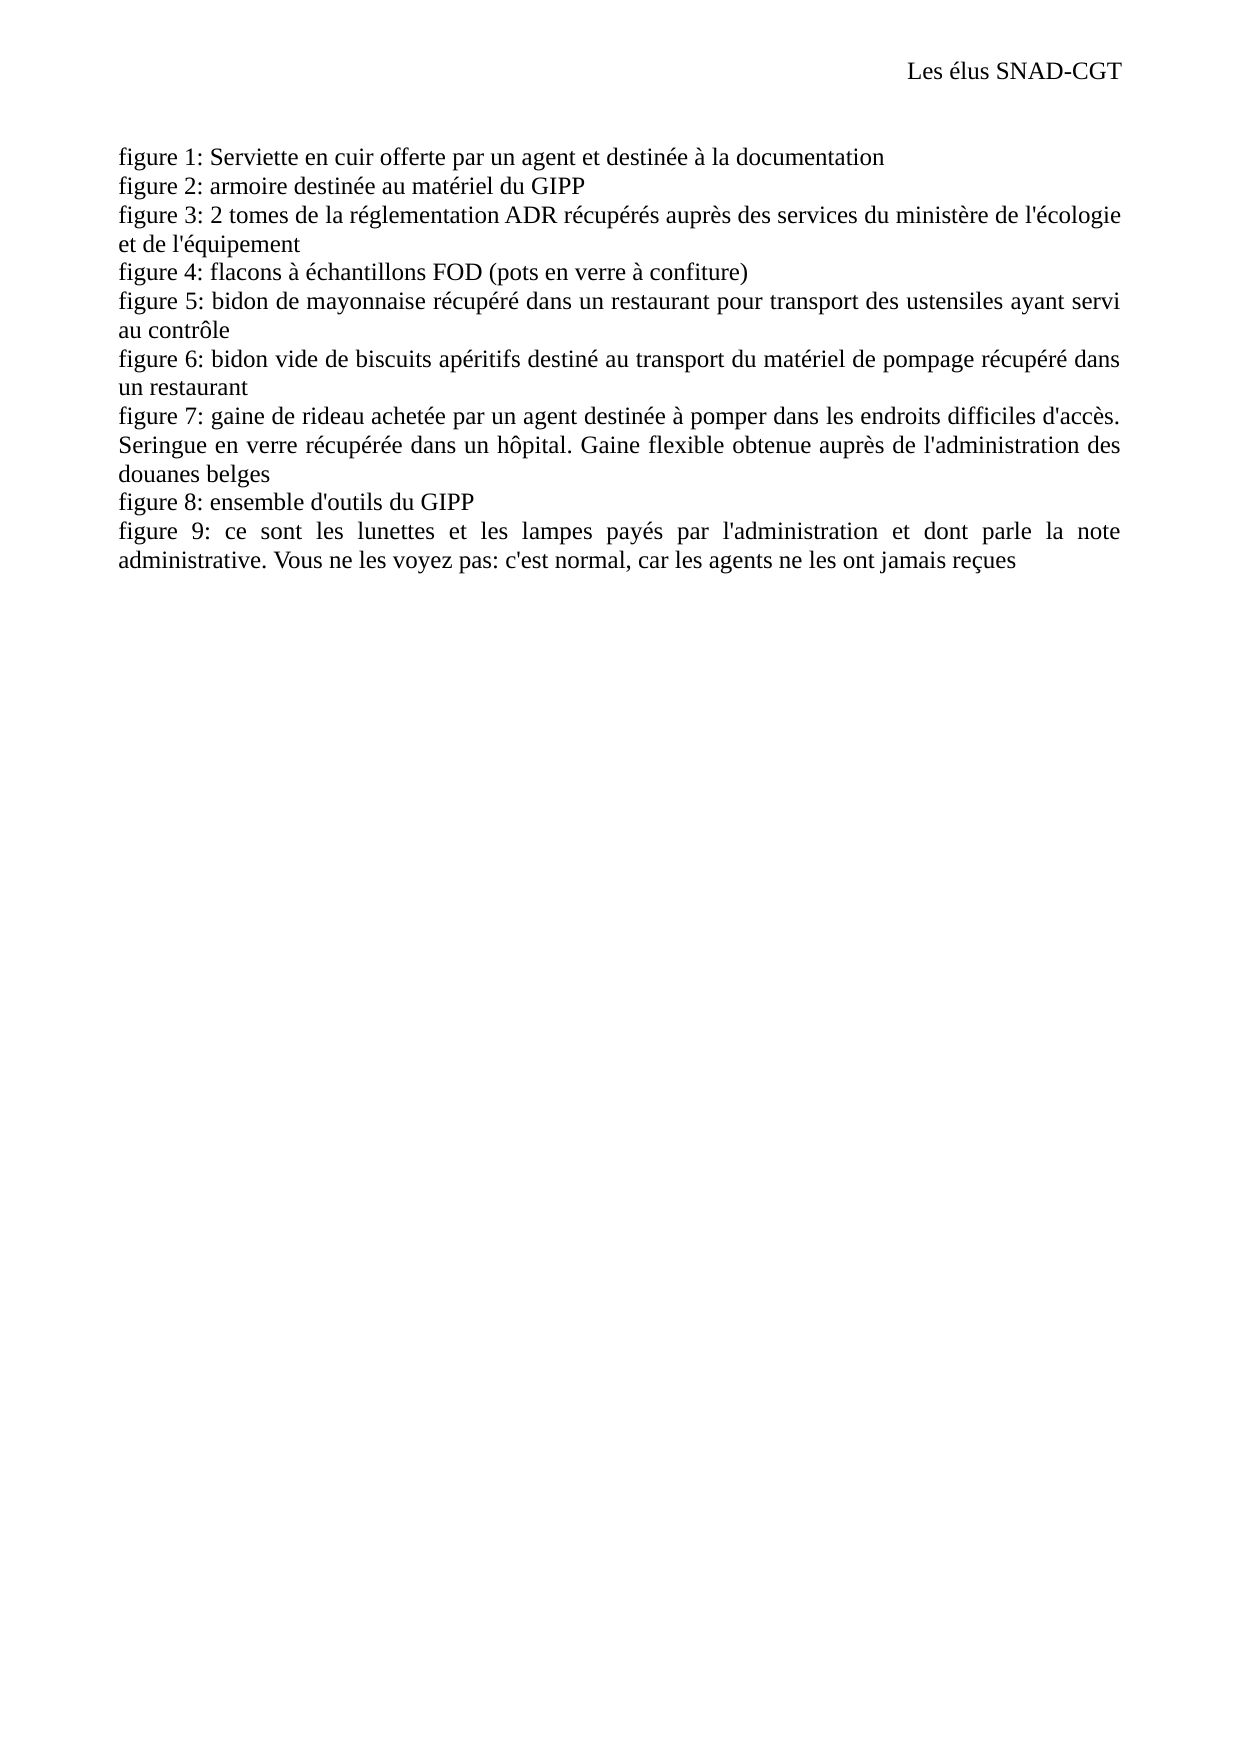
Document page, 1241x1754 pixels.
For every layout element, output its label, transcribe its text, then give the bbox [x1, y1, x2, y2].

text figure 8: ensemble d'outils du GIPP [118, 487, 1122, 516]
text figure 4: flacons à échantillons FOD (pots en verre à confiture) [118, 257, 1122, 286]
text figure 5: bidon de mayonnaise récupéré dans un restaurant pour transport des ustensiles ayant servi au contrôle [118, 286, 1122, 344]
text figure 6: bidon vide de biscuits apéritifs destiné au transport du matériel de pompage récupéré dans un restaurant [118, 344, 1122, 401]
text figure 7: gaine de rideau achetée par un agent destinée à pomper dans les endroits difficiles d'accès. Seringue en verre récupérée dans un hôpital. Gaine flexible obtenue auprès de l'administration des douanes belges [118, 401, 1122, 487]
text figure 2: armoire destinée au matériel du GIPP [118, 171, 1122, 200]
text Les élus SNAD-CGT [118, 56, 1122, 85]
text figure 3: 2 tomes de la réglementation ADR récupérés auprès des services du ministère de l'écologie et de l'équipement [118, 200, 1122, 257]
text figure 9: ce sont les lunettes et les lampes payés par l'administration et dont parle la note administrative. Vous ne les voyez pas: c'est normal, car les agents ne les ont jamais reçues [118, 516, 1122, 574]
text figure 1: Serviette en cuir offerte par un agent et destinée à la documentation [118, 142, 1122, 171]
